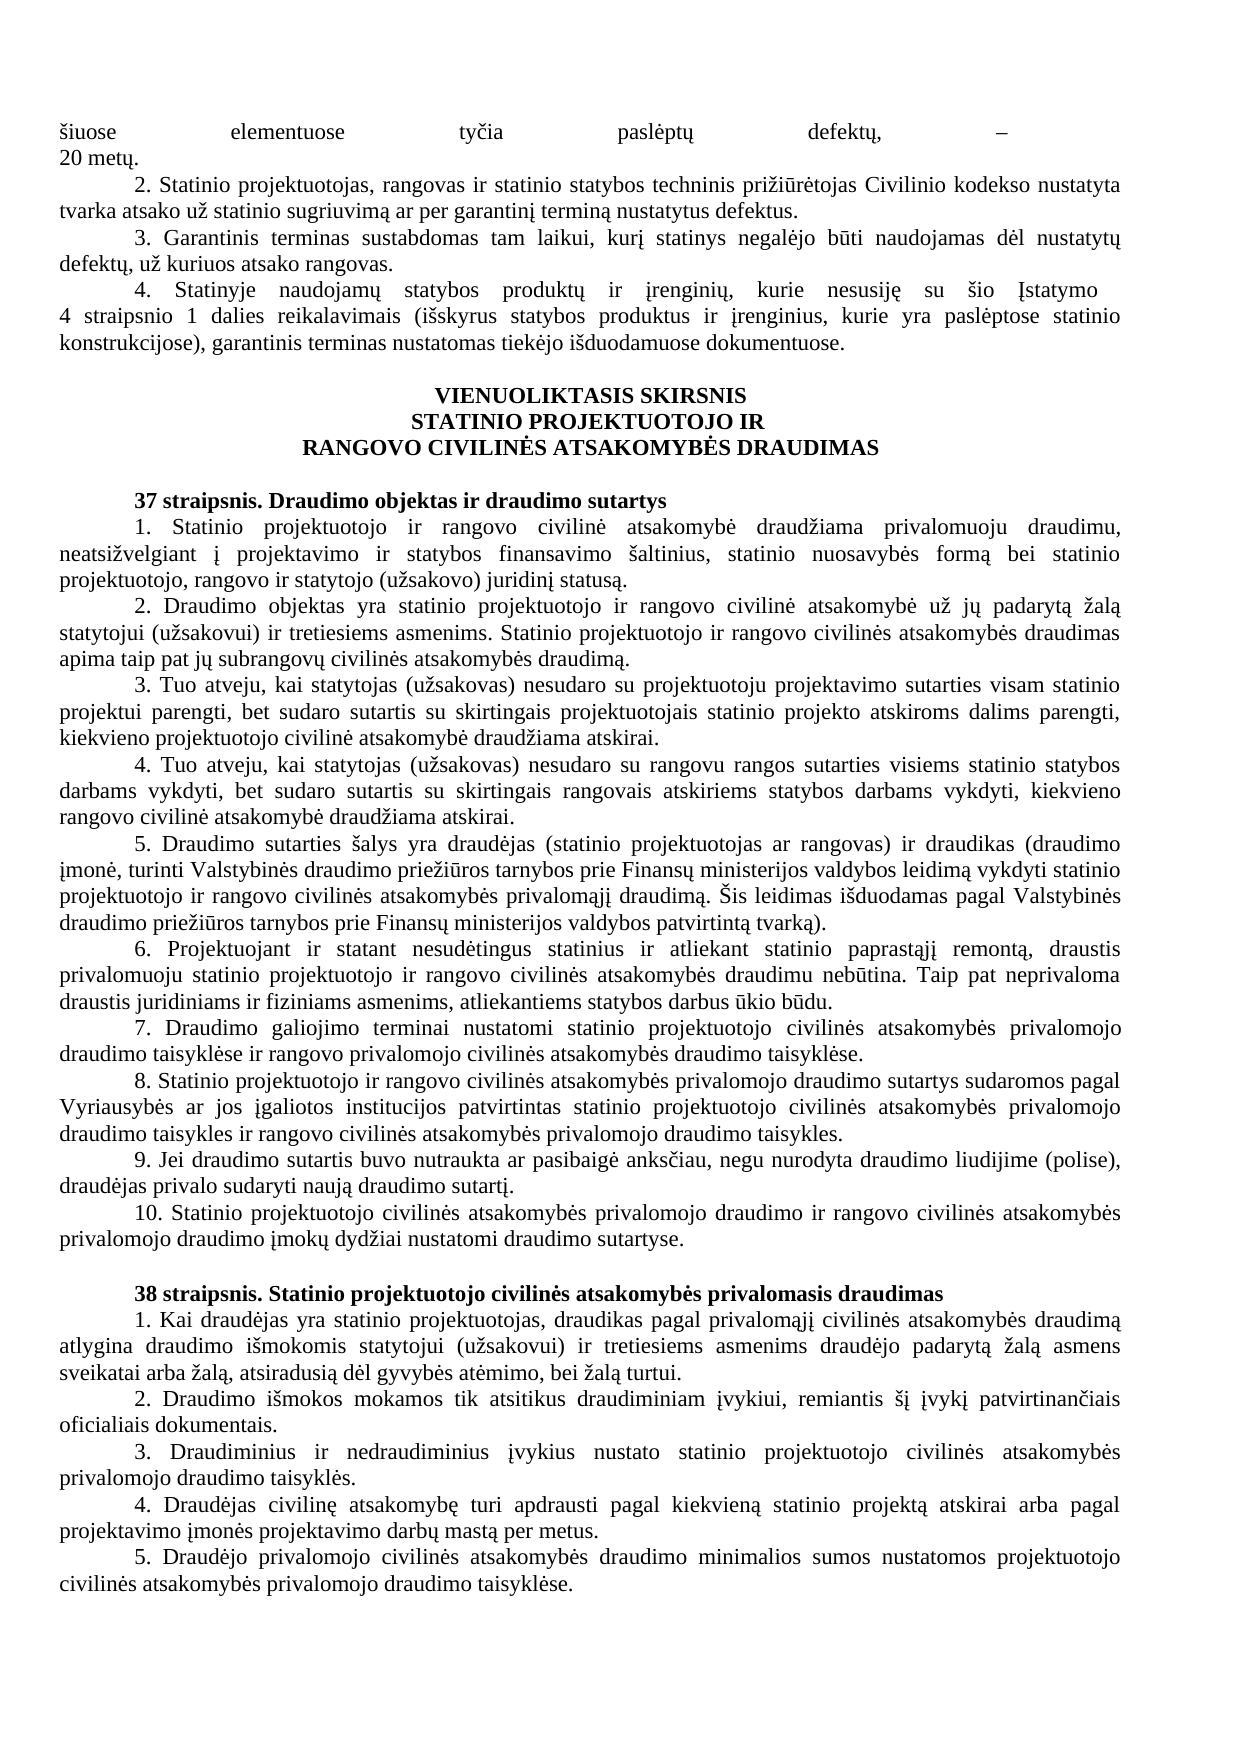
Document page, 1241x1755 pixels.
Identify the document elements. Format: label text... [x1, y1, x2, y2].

text 4. Tuo atveju, kai statytojas (užsakovas) nesudaro su rangovu rangos sutarties visiems statinio statybos darbams vykdyti, bet sudaro sutartis su skirtingais rangovais atskiriems statybos darbams vykdyti, kiekvieno rangovo civilinė atsakomybė draudžiama atskirai. [59, 751, 1122, 830]
text STATINIO PROJEKTUOTOJO IR [59, 408, 1122, 434]
text 1. Kai draudėjas yra statinio projektuotojas, draudikas pagal privalomąjį civilinės atsakomybės draudimą atlygina draudimo išmokomis statytojui (užsakovui) ir tretiesiems asmenims draudėjo padarytą žalą asmens sveikatai arba žalą, atsiradusią dėl gyvybės atėmimo, bei žalą turtui. [59, 1306, 1122, 1385]
text 3. Tuo atveju, kai statytojas (užsakovas) nesudaro su projektuotoju projektavimo sutarties visam statinio projektui parengti, bet sudaro sutartis su skirtingais projektuotojais statinio projekto atskiroms dalims parengti, kiekvieno projektuotojo civilinė atsakomybė draudžiama atskirai. [59, 672, 1122, 751]
text 4. Draudėjas civilinę atsakomybę turi apdrausti pagal kiekvieną statinio projektą atskirai arba pagal projektavimo įmonės projektavimo darbų mastą per metus. [59, 1491, 1122, 1543]
text 1. Statinio projektuotojo ir rangovo civilinė atsakomybė draudžiama privalomuoju draudimu, neatsižvelgiant į projektavimo ir statybos finansavimo šaltinius, statinio nuosavybės formą bei statinio projektuotojo, rangovo ir statytojo (užsakovo) juridinį statusą. [59, 513, 1122, 592]
text 2. Statinio projektuotojas, rangovas ir statinio statybos techninis prižiūrėtojas Civilinio kodekso nustatyta tvarka atsako už statinio sugriuvimą ar per garantinį terminą nustatytus defektus. [59, 171, 1122, 223]
subtitle VIENUOLIKTASIS SKIRSNIS [59, 382, 1122, 408]
text 10. Statinio projektuotojo civilinės atsakomybės privalomojo draudimo ir rangovo civilinės atsakomybės privalomojo draudimo įmokų dydžiai nustatomi draudimo sutartyse. [59, 1199, 1122, 1251]
text 5. Draudimo sutarties šalys yra draudėjas (statinio projektuotojas ar rangovas) ir draudikas (draudimo įmonė, turinti Valstybinės draudimo priežiūros tarnybos prie Finansų ministerijos valdybos leidimą vykdyti statinio projektuotojo ir rangovo civilinės atsakomybės privalomąjį draudimą. Šis leidimas išduodamas pagal Valstybinės draudimo priežiūros tarnybos prie Finansų ministerijos valdybos patvirtintą tvarką). [59, 830, 1122, 935]
text 3. Draudiminius ir nedraudiminius įvykius nustato statinio projektuotojo civilinės atsakomybės privalomojo draudimo taisyklės. [59, 1438, 1122, 1491]
text 6. Projektuojant ir statant nesudėtingus statinius ir atliekant statinio paprastąjį remontą, draustis privalomuoju statinio projektuotojo ir rangovo civilinės atsakomybės draudimu nebūtina. Taip pat neprivaloma draustis juridiniams ir fiziniams asmenims, atliekantiems statybos darbus ūkio būdu. [59, 935, 1122, 1014]
text 5. Draudėjo privalomojo civilinės atsakomybės draudimo minimalios sumos nustatomos projektuotojo civilinės atsakomybės privalomojo draudimo taisyklėse. [59, 1543, 1122, 1596]
text šiuose elementuose tyčia paslėptų defektų, – 20 metų. [59, 118, 1122, 171]
text 37 straipsnis. Draudimo objektas ir draudimo sutartys [59, 487, 1122, 513]
text 7. Draudimo galiojimo terminai nustatomi statinio projektuotojo civilinės atsakomybės privalomojo draudimo taisyklėse ir rangovo privalomojo civilinės atsakomybės draudimo taisyklėse. [59, 1014, 1122, 1067]
text 8. Statinio projektuotojo ir rangovo civilinės atsakomybės privalomojo draudimo sutartys sudaromos pagal Vyriausybės ar jos įgaliotos institucijos patvirtintas statinio projektuotojo civilinės atsakomybės privalomojo draudimo taisykles ir rangovo civilinės atsakomybės privalomojo draudimo taisykles. [59, 1067, 1122, 1146]
text 3. Garantinis terminas sustabdomas tam laikui, kurį statinys negalėjo būti naudojamas dėl nustatytų defektų, už kuriuos atsako rangovas. [59, 223, 1122, 276]
text RANGOVO CIVILINĖS ATSAKOMYBĖS DRAUDIMAS [59, 434, 1122, 461]
text 38 straipsnis. Statinio projektuotojo civilinės atsakomybės privalomasis draudimas [134, 1280, 1122, 1306]
text 4. Statinyje naudojamų statybos produktų ir įrenginių, kurie nesusiję su šio Įstatymo 4 straipsnio 1 dalies reikalavimais (išskyrus statybos produktus ir įrenginius, kurie yra paslėptose statinio konstrukcijose), garantinis terminas nustatomas tiekėjo išduodamuose dokumentuose. [59, 276, 1122, 355]
text 2. Draudimo išmokos mokamos tik atsitikus draudiminiam įvykiui, remiantis šį įvykį patvirtinančiais oficialiais dokumentais. [59, 1385, 1122, 1438]
text 9. Jei draudimo sutartis buvo nutraukta ar pasibaigė anksčiau, negu nurodyta draudimo liudijime (polise), draudėjas privalo sudaryti naują draudimo sutartį. [59, 1146, 1122, 1199]
text 2. Draudimo objektas yra statinio projektuotojo ir rangovo civilinė atsakomybė už jų padarytą žalą statytojui (užsakovui) ir tretiesiems asmenims. Statinio projektuotojo ir rangovo civilinės atsakomybės draudimas apima taip pat jų subrangovų civilinės atsakomybės draudimą. [59, 592, 1122, 672]
